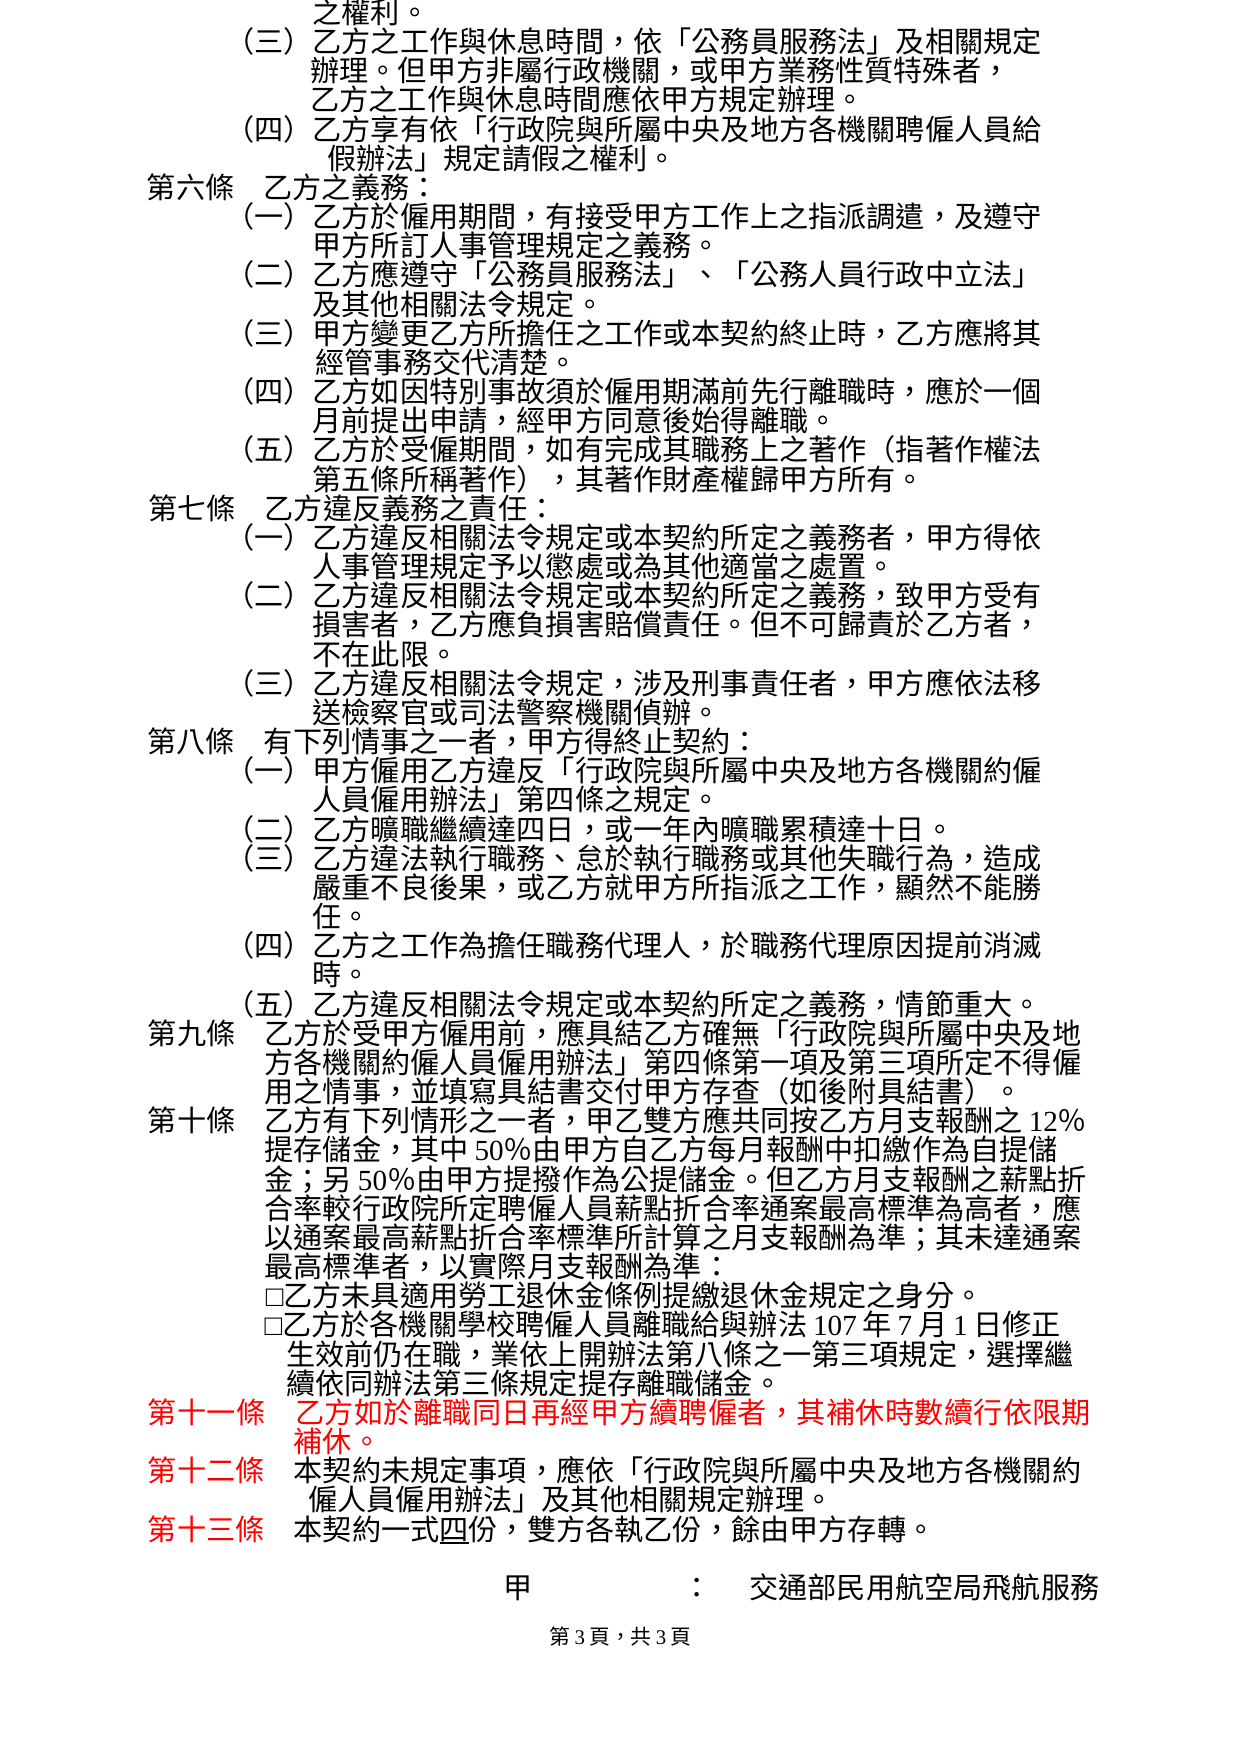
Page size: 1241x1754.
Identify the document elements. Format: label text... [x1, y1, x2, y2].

text （四）乙方之工作為擔任職務代理人，於職務代理原因提前消滅 [196, 933, 1092, 962]
text （四）乙方如因特別事故須於僱用期滿前先行離職時，應於一個 [196, 379, 1092, 408]
text 用之情事，並填寫具結書交付甲方存查（如後附具結書）。 [148, 1079, 1092, 1108]
text （三）乙方之工作與休息時間，依「公務員服務法」及相關規定 [196, 29, 1092, 58]
text 甲方所訂人事管理規定之義務。 [196, 233, 1092, 262]
text 金；另50％由甲方提撥作為公提儲金。但乙方月支報酬之薪點折 [148, 1167, 1092, 1196]
text □乙方於各機關學校聘僱人員離職給與辦法107年7月1日修正 [221, 1312, 1092, 1342]
text 送檢察官或司法警察機關偵辦。 [196, 700, 1092, 729]
text （三）甲方變更乙方所擔任之工作或本契約終止時，乙方應將其 [196, 321, 1092, 350]
text □乙方未具適用勞工退休金條例提繳退休金規定之身分。 [236, 1283, 1092, 1312]
text （五）乙方於受僱期間，如有完成其職務上之著作（指著作權法 [196, 437, 1092, 467]
text 第五條所稱著作），其著作財產權歸甲方所有。 [196, 467, 1092, 496]
text 第八條 有下列情事之一者，甲方得終止契約： [147, 729, 1092, 758]
text 第十三條 本契約一式四份，雙方各執乙份，餘由甲方存轉。 [148, 1517, 1092, 1546]
table_header 甲 [493, 1575, 682, 1615]
text 第六條 乙方之義務： [147, 175, 1092, 204]
text 第九條 乙方於受甲方僱用前，應具結乙方確無「行政院與所屬中央及地 [148, 1021, 1092, 1050]
text （一）乙方違反相關法令規定或本契約所定之義務者，甲方得依 [196, 525, 1092, 554]
text 方各機關約僱人員僱用辦法」第四條第一項及第三項所定不得僱 [148, 1050, 1092, 1079]
text 以通案最高薪點折合率標準所計算之月支報酬為準；其未達通案 [148, 1225, 1092, 1254]
text （五）乙方違反相關法令規定或本契約所定之義務，情節重大。 [196, 992, 1092, 1021]
table_header ： [682, 1575, 741, 1615]
text （一）乙方於僱用期間，有接受甲方工作上之指派調遣，及遵守 [196, 204, 1092, 233]
text 之權利。 [196, 0, 1092, 29]
text 月前提出申請，經甲方同意後始得離職。 [196, 408, 1092, 437]
text （二）乙方違反相關法令規定或本契約所定之義務，致甲方受有 [196, 583, 1092, 612]
text 及其他相關法令規定。 [196, 292, 1092, 321]
text （三）乙方違反相關法令規定，涉及刑事責任者，甲方應依法移 [196, 671, 1092, 700]
text 經管事務交代清楚。 [148, 350, 1092, 379]
text （二）乙方曠職繼續達四日，或一年內曠職累積達十日。 [196, 817, 1092, 846]
table_header 交通部民用航空局飛航服務 [741, 1575, 1130, 1615]
text 第七條 乙方違反義務之責任： [148, 496, 1092, 525]
text 人事管理規定予以懲處或為其他適當之處置。 [196, 554, 1092, 583]
text 最高標準者，以實際月支報酬為準： [148, 1254, 1092, 1283]
text 第十二條 本契約未規定事項，應依「行政院與所屬中央及地方各機關約 [148, 1458, 1092, 1487]
text （一）甲方僱用乙方違反「行政院與所屬中央及地方各機關約僱 [196, 758, 1092, 787]
text 提存儲金，其中50％由甲方自乙方每月報酬中扣繳作為自提儲 [148, 1137, 1092, 1167]
text （四）乙方享有依「行政院與所屬中央及地方各機關聘僱人員給 [196, 117, 1092, 146]
text 辦理。但甲方非屬行政機關，或甲方業務性質特殊者， [173, 58, 1092, 87]
text 續依同辦法第三條規定提存離職儲金。 [221, 1371, 1092, 1400]
text （二）乙方應遵守「公務員服務法」、「公務人員行政中立法」 [196, 262, 1092, 292]
text 人員僱用辦法」第四條之規定。 [196, 787, 1092, 817]
text （三）乙方違法執行職務、怠於執行職務或其他失職行為，造成 [196, 846, 1092, 875]
text 假辦法」規定請假之權利。 [196, 146, 1092, 175]
text 僱人員僱用辦法」及其他相關規定辦理。 [148, 1487, 1092, 1517]
text 任。 [196, 904, 1092, 933]
text 合率較行政院所定聘僱人員薪點折合率通案最高標準為高者，應 [148, 1196, 1092, 1225]
text 第十一條 乙方如於離職同日再經甲方續聘僱者，其補休時數續行依限期補休。 [148, 1400, 1092, 1458]
text 不在此限。 [196, 642, 1092, 671]
text 嚴重不良後果，或乙方就甲方所指派之工作，顯然不能勝 [196, 875, 1092, 904]
text 第十條 乙方有下列情形之一者，甲乙雙方應共同按乙方月支報酬之12％ [148, 1108, 1092, 1137]
text 生效前仍在職，業依上開辦法第八條之一第三項規定，選擇繼 [221, 1342, 1092, 1371]
text 乙方之工作與休息時間應依甲方規定辦理。 [173, 87, 1092, 117]
text 時。 [196, 962, 1092, 992]
text 損害者，乙方應負損害賠償責任。但不可歸責於乙方者， [196, 612, 1092, 642]
